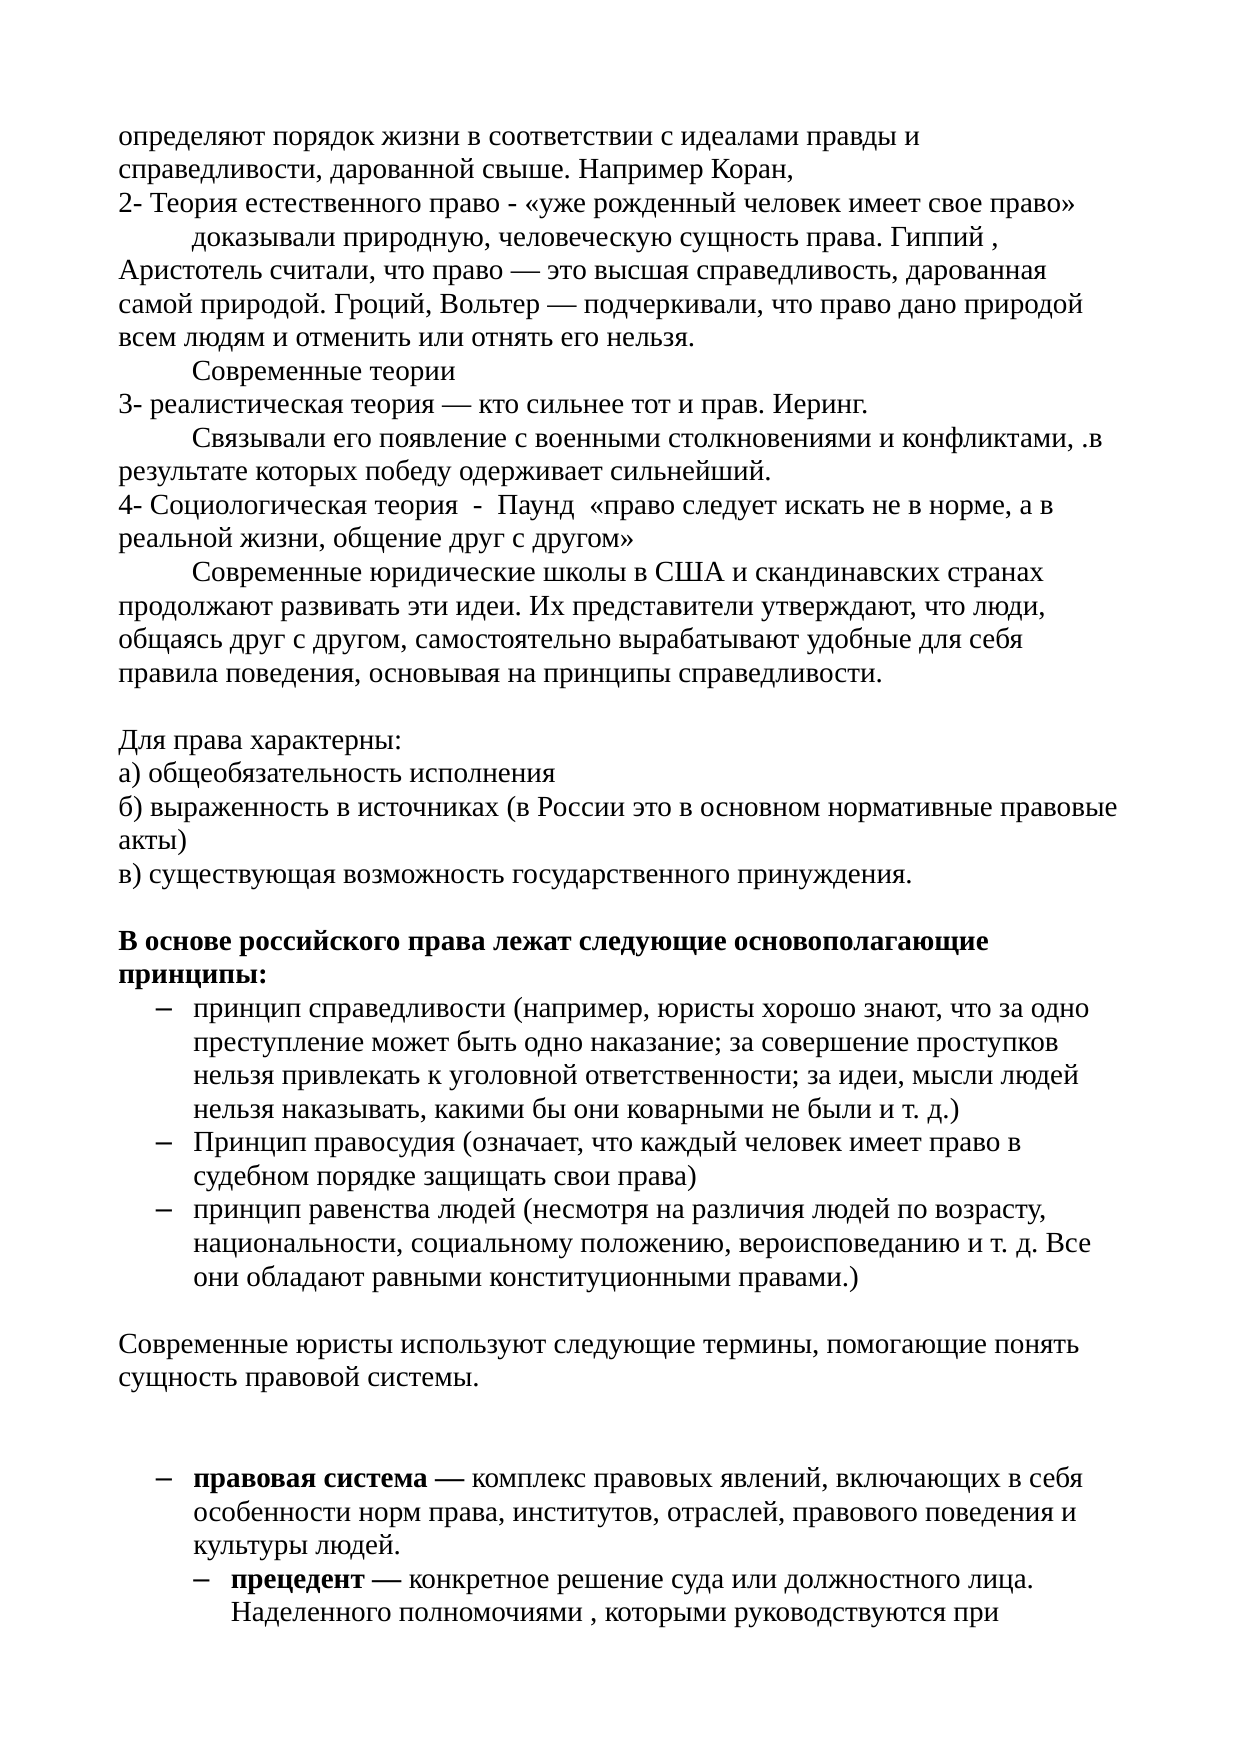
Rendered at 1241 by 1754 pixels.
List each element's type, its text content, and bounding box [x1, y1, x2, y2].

text а) общеобязательность исполнения [118, 755, 1122, 789]
text 4- Социологическая теория - Паунд «право следует искать не в норме, а в реальной жизни, общение друг с другом» [118, 487, 1122, 554]
text определяют порядок жизни в соответствии с идеалами правды и справедливости, дарованной свыше. Например Коран, [118, 118, 1122, 185]
text Современные юристы используют следующие термины, помогающие понять сущность правовой системы. [118, 1326, 1122, 1393]
text 3- реалистическая теория — кто сильнее тот и прав. Иеринг. [118, 386, 1122, 420]
list принцип равенства людей (несмотря на различия людей по возрасту, национальности, социальному положению, вероисповеданию и т. д. Все они обладают равными конституционными правами.) [156, 1192, 1122, 1292]
list Принцип правосудия (означает, что каждый человек имеет право в судебном порядке защищать свои права) [156, 1124, 1122, 1192]
text Современные юридические школы в США и скандинавских странах продолжают развивать эти идеи. Их представители утверждают, что люди, общаясь друг с другом, самостоятельно вырабатывают удобные для себя правила поведения, основывая на принципы справедливости. [118, 554, 1122, 688]
list правовая система — комплекс правовых явлений, включающих в себя особенности норм права, институтов, отраслей, правового поведения и культуры людей. [156, 1460, 1122, 1561]
text в) существующая возможность государственного принуждения. [118, 856, 1122, 889]
text В основе российского права лежат следующие основополагающие принципы: [118, 923, 1122, 990]
text Современные теории [118, 353, 1122, 386]
text доказывали природную, человеческую сущность права. Гиппий , Аристотель считали, что право — это высшая справедливость, дарованная самой природой. Гроций, Вольтер — подчеркивали, что право дано природой всем людям и отменить или отнять его нельзя. [118, 219, 1122, 353]
list прецедент — конкретное решение суда или должностного лица. Наделенного полномочиями , которыми руководствуются при [193, 1561, 1122, 1628]
text 2- Теория естественного право - «уже рожденный человек имеет свое право» [118, 185, 1122, 219]
text Для права характерны: [118, 722, 1122, 755]
list принцип справедливости (например, юристы хорошо знают, что за одно преступление может быть одно наказание; за совершение проступков нельзя привлекать к уголовной ответственности; за идеи, мысли людей нельзя наказывать, какими бы они коварными не были и т. д.) [156, 990, 1122, 1124]
text б) выраженность в источниках (в России это в основном нормативные правовые акты) [118, 789, 1122, 856]
text Связывали его появление с военными столкновениями и конфликтами, .в результате которых победу одерживает сильнейший. [118, 420, 1122, 487]
